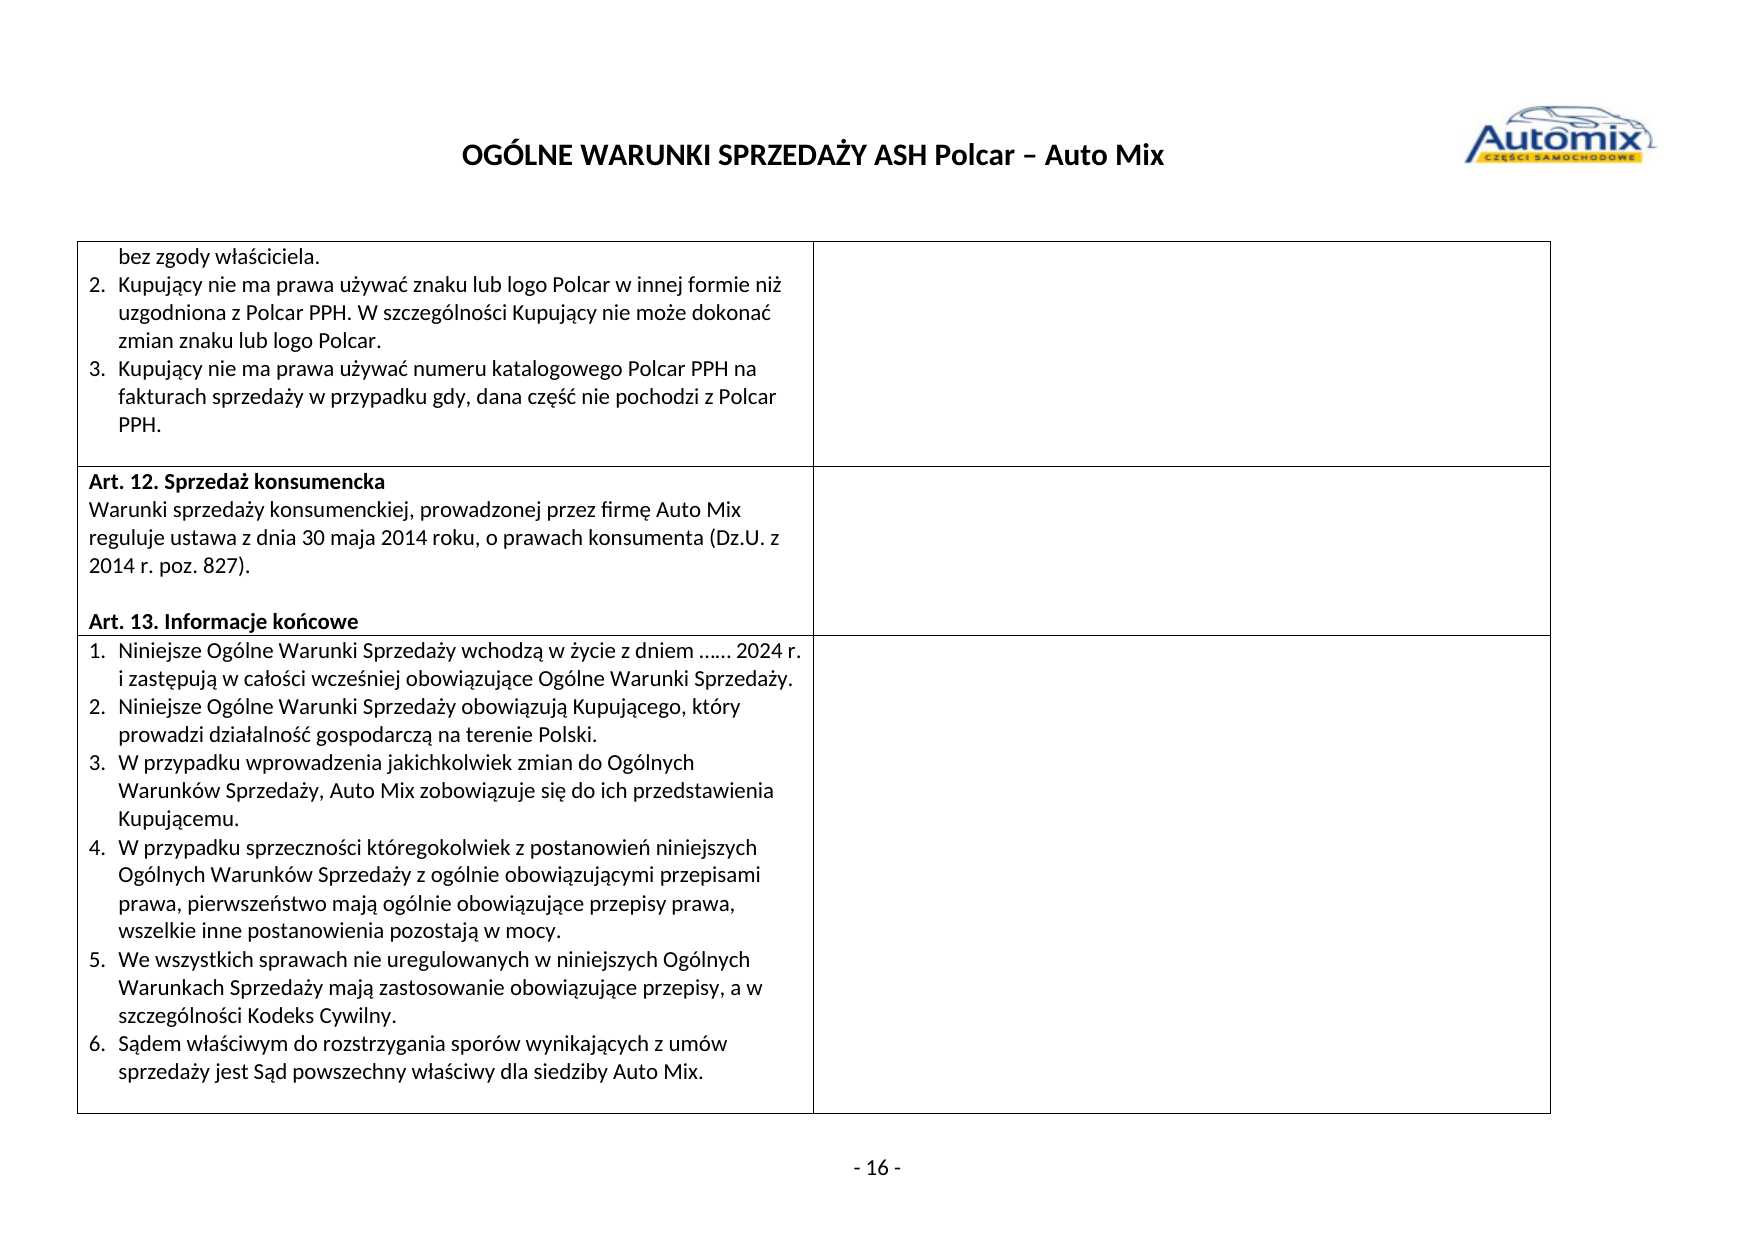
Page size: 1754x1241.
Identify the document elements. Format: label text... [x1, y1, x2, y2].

picture [1463, 59, 1664, 212]
table_cell Art. 12. Sprzedaż konsumencka Warunki sprzedaży konsumenckiej, prowadzonej przez firmę Auto Mix reguluje ustawa z dnia 30 maja 2014 roku, o prawach konsumenta (Dz.U. z 2014 r. poz. 827). Art. 13. Informacje końcowe [78, 467, 813, 635]
table_cell [814, 467, 1550, 635]
table_cell 1. Niniejsze Ogólne Warunki Sprzedaży wchodzą w życie z dniem …… 2024 r. i zastępują w całości wcześniej obowiązujące Ogólne Warunki Sprzedaży. 2. Niniejsze Ogólne Warunki Sprzedaży obowiązują Kupującego, który prowadzi działalność gospodarczą na terenie Polski. 3. W przypadku wprowadzenia jakichkolwiek zmian do Ogólnych Warunków Sprzedaży, Auto Mix zobowiązuje się do ich przedstawienia Kupującemu. 4. W przypadku sprzeczności któregokolwiek z postanowień niniejszych Ogólnych Warunków Sprzedaży z ogólnie obowiązującymi przepisami prawa, pierwszeństwo mają ogólnie obowiązujące przepisy prawa, wszelkie inne postanowienia pozostają w mocy. 5. We wszystkich sprawach nie uregulowanych w niniejszych Ogólnych Warunkach Sprzedaży mają zastosowanie obowiązujące przepisy, a w szczególności Kodeks Cywilny. 6. Sądem właściwym do rozstrzygania sporów wynikających z umów sprzedaży jest Sąd powszechny właściwy dla siedziby Auto Mix. [78, 636, 813, 1113]
table_cell [814, 636, 1550, 1113]
table_cell bez zgody właściciela. 2. Kupujący nie ma prawa używać znaku lub logo Polcar w innej formie niż uzgodniona z Polcar PPH. W szczególności Kupujący nie może dokonać zmian znaku lub logo Polcar. 3. Kupujący nie ma prawa używać numeru katalogowego Polcar PPH na fakturach sprzedaży w przypadku gdy, dana część nie pochodzi z Polcar PPH. [78, 242, 813, 466]
table_cell [814, 242, 1550, 466]
